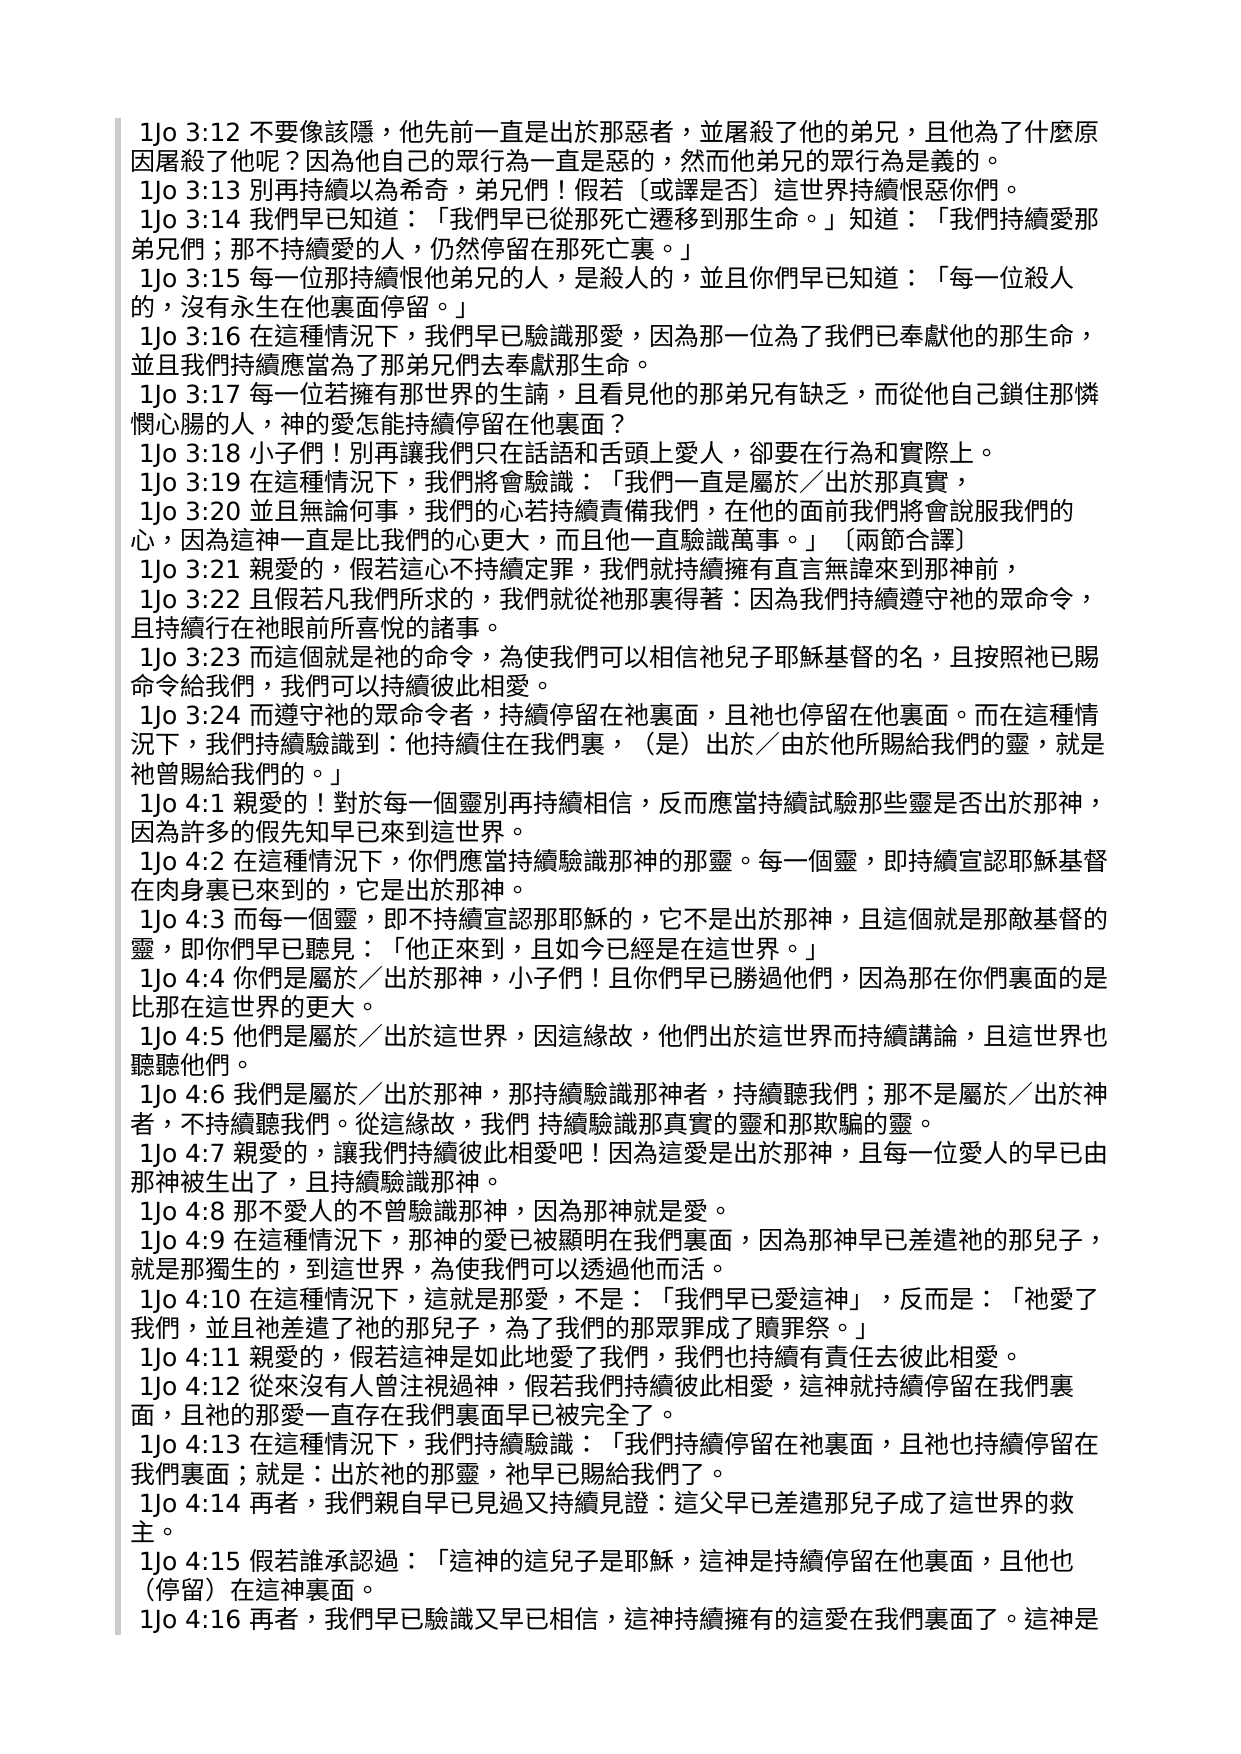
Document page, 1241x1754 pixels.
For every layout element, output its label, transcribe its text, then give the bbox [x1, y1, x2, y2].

table_header 1Jo 3:12 不要像該隱，他先前一直是出於那惡者，並屠殺了他的弟兄，且他為了什麼原因屠殺了他呢？因為他自己的眾行為一直是惡的，然而他弟兄的眾行為是義的。 1Jo 3:13 別再持續以為希奇，弟兄們！假若〔或譯是否〕這世界持續恨惡你們。 1Jo 3:14 我們早已知道：「我們早已從那死亡遷移到那生命。」知道：「我們持續愛那弟兄們；那不持續愛的人，仍然停留在那死亡裏。」 1Jo 3:15 每一位那持續恨他弟兄的人，是殺人的，並且你們早已知道：「每一位殺人的，沒有永生在他裏面停留。」 1Jo 3:16 在這種情況下，我們早已驗識那愛，因為那一位為了我們已奉獻他的那生命，並且我們持續應當為了那弟兄們去奉獻那生命。 1Jo 3:17 每一位若擁有那世界的生諵，且看見他的那弟兄有缺乏，而從他自己鎖住那憐憫心腸的人，神的愛怎能持續停留在他裏面？ 1Jo 3:18 小子們！別再讓我們只在話語和舌頭上愛人，卻要在行為和實際上。 1Jo 3:19 在這種情況下，我們將會驗識：「我們一直是屬於／出於那真實， 1Jo 3:20 並且無論何事，我們的心若持續責備我們，在他的面前我們將會說服我們的心，因為這神一直是比我們的心更大，而且他一直驗識萬事。」〔兩節合譯〕 1Jo 3:21 親愛的，假若這心不持續定罪，我們就持續擁有直言無諱來到那神前， 1Jo 3:22 且假若凡我們所求的，我們就從祂那裏得著：因為我們持續遵守祂的眾命令，且持續行在祂眼前所喜悅的諸事。 1Jo 3:23 而這個就是祂的命令，為使我們可以相信祂兒子耶穌基督的名，且按照祂已賜命令給我們，我們可以持續彼此相愛。 1Jo 3:24 而遵守祂的眾命令者，持續停留在祂裏面，且祂也停留在他裏面。而在這種情況下，我們持續驗識到：他持續住在我們裏，（是）出於／由於他所賜給我們的靈，就是祂曾賜給我們的。」 1Jo 4:1 親愛的！對於每一個靈別再持續相信，反而應當持續試驗那些靈是否出於那神，因為許多的假先知早已來到這世界。 1Jo 4:2 在這種情況下，你們應當持續驗識那神的那靈。每一個靈，即持續宣認耶穌基督在肉身裏已來到的，它是出於那神。 1Jo 4:3 而每一個靈，即不持續宣認那耶穌的，它不是出於那神，且這個就是那敵基督的靈，即你們早已聽見：「他正來到，且如今已經是在這世界。」 1Jo 4:4 你們是屬於／出於那神，小子們！且你們早已勝過他們，因為那在你們裏面的是比那在這世界的更大。 1Jo 4:5 他們是屬於／出於這世界，因這緣故，他們出於這世界而持續講論，且這世界也聽聽他們。 1Jo 4:6 我們是屬於／出於那神，那持續驗識那神者，持續聽我們；那不是屬於／出於神者，不持續聽我們。從這緣故，我們 持續驗識那真實的靈和那欺騙的靈。 1Jo 4:7 親愛的，讓我們持續彼此相愛吧！因為這愛是出於那神，且每一位愛人的早已由那神被生出了，且持續驗識那神。 1Jo 4:8 那不愛人的不曾驗識那神，因為那神就是愛。 1Jo 4:9 在這種情況下，那神的愛已被顯明在我們裏面，因為那神早已差遣祂的那兒子，就是那獨生的，到這世界，為使我們可以透過他而活。 1Jo 4:10 在這種情況下，這就是那愛，不是：「我們早已愛這神」，反而是：「祂愛了我們，並且祂差遣了祂的那兒子，為了我們的那眾罪成了贖罪祭。」 1Jo 4:11 親愛的，假若這神是如此地愛了我們，我們也持續有責任去彼此相愛。 1Jo 4:12 從來沒有人曾注視過神，假若我們持續彼此相愛，這神就持續停留在我們裏面，且祂的那愛一直存在我們裏面早已被完全了。 1Jo 4:13 在這種情況下，我們持續驗識：「我們持續停留在祂裏面，且祂也持續停留在我們裏面；就是：出於祂的那靈，祂早已賜給我們了。 1Jo 4:14 再者，我們親自早已見過又持續見證：這父早已差遣那兒子成了這世界的救主。 1Jo 4:15 假若誰承認過：「這神的這兒子是耶穌，這神是持續停留在他裏面，且他也（停留）在這神裏面。 1Jo 4:16 再者，我們早已驗識又早已相信，這神持續擁有的這愛在我們裏面了。這神是 [121, 118, 1122, 1635]
